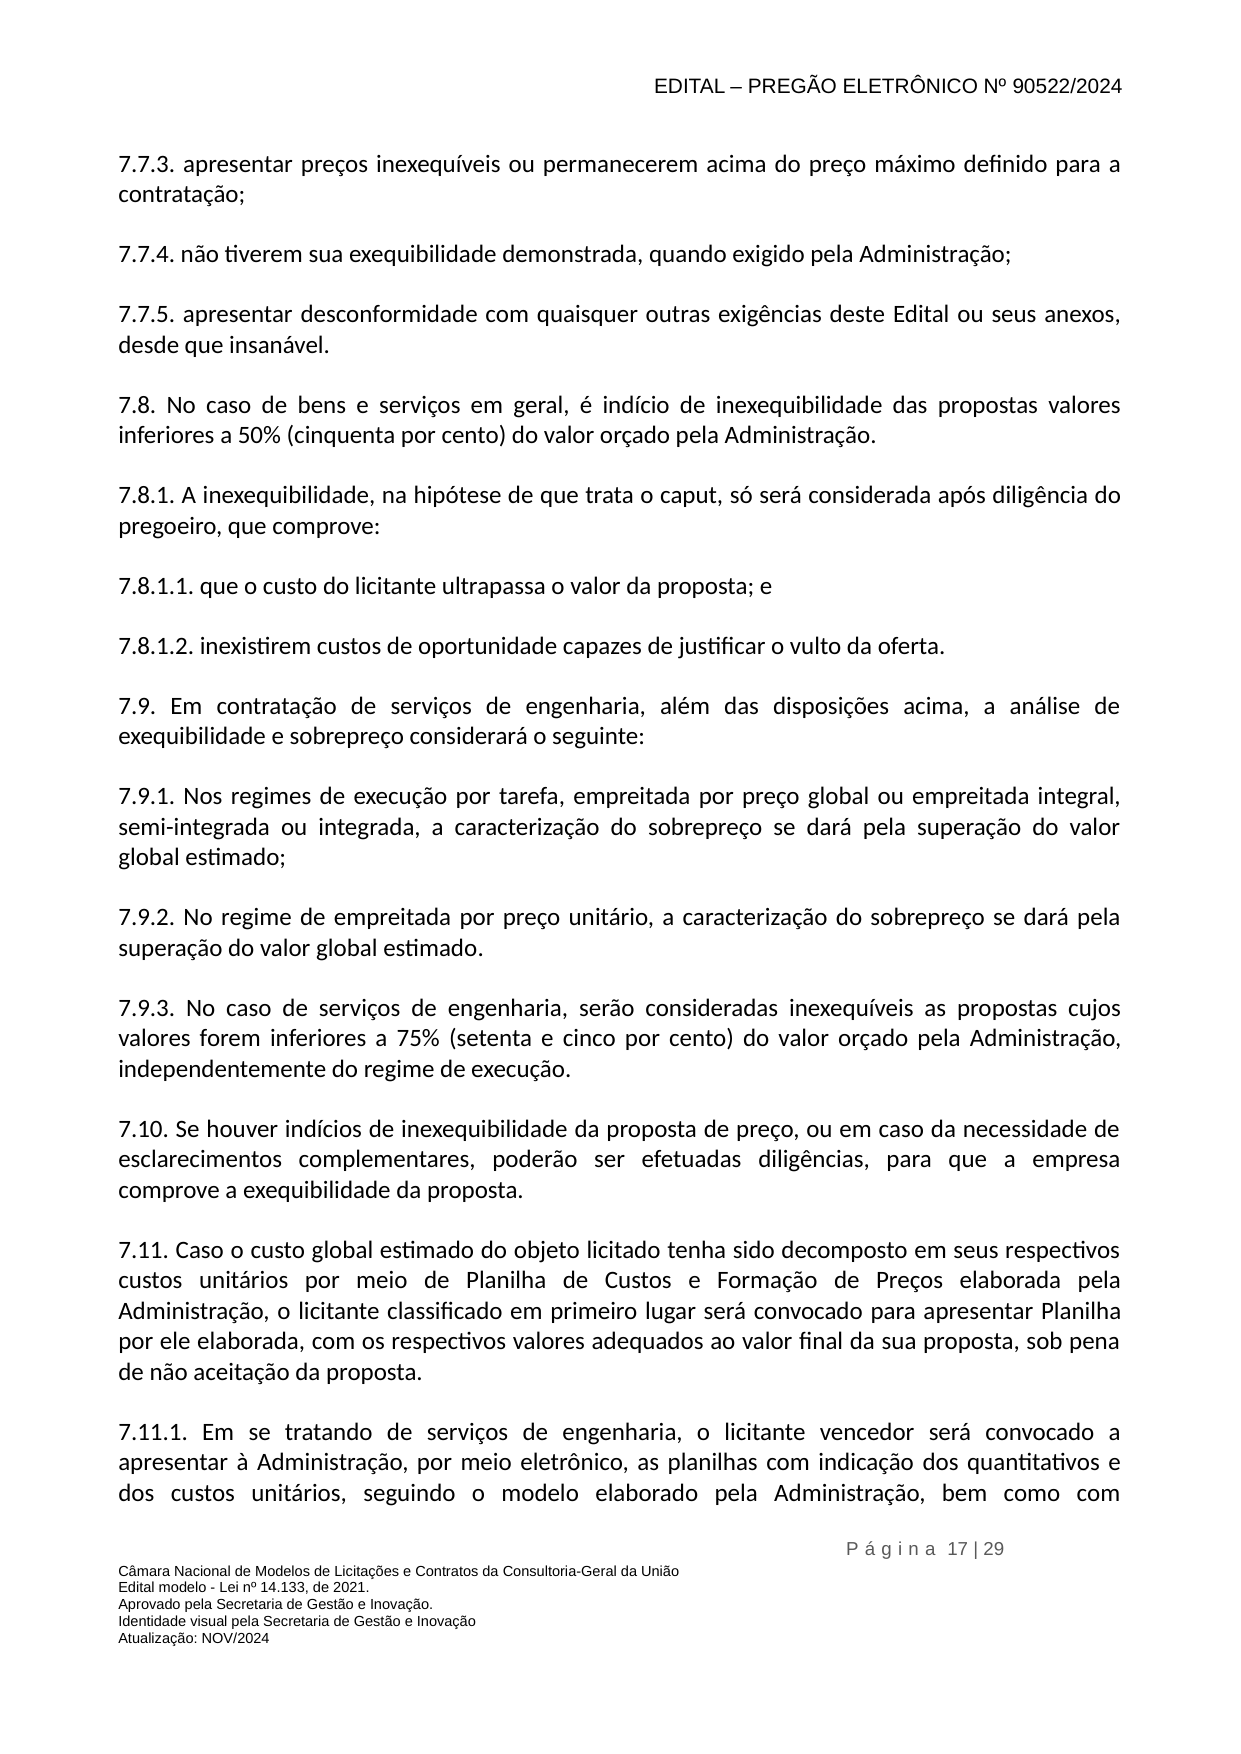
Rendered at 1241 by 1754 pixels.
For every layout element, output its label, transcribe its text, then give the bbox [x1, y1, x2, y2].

text 7.7.5. apresentar desconformidade com quaisquer outras exigências deste Edital ou seus anexos, desde que insanável. [118, 298, 1122, 359]
text 7.9.1. Nos regimes de execução por tarefa, empreitada por preço global ou empreitada integral, semi-integrada ou integrada, a caracterização do sobrepreço se dará pela superação do valor global estimado; [118, 780, 1122, 872]
text 7.9. Em contratação de serviços de engenharia, além das disposições acima, a análise de exequibilidade e sobrepreço considerará o seguinte: [118, 690, 1122, 751]
text 7.8.1. A inexequibilidade, na hipótese de que trata o caput, só será considerada após diligência do pregoeiro, que comprove: [118, 479, 1122, 540]
text 7.8.1.2. inexistirem custos de oportunidade capazes de justificar o vulto da oferta. [118, 630, 1122, 660]
text 7.10. Se houver indícios de inexequibilidade da proposta de preço, ou em caso da necessidade de esclarecimentos complementares, poderão ser efetuadas diligências, para que a empresa comprove a exequibilidade da proposta. [118, 1113, 1122, 1204]
text 7.9.3. No caso de serviços de engenharia, serão consideradas inexequíveis as propostas cujos valores forem inferiores a 75% (setenta e cinco por cento) do valor orçado pela Administração, independentemente do regime de execução. [118, 992, 1122, 1083]
text 7.9.2. No regime de empreitada por preço unitário, a caracterização do sobrepreço se dará pela superação do valor global estimado. [118, 901, 1122, 962]
text 7.11. Caso o custo global estimado do objeto licitado tenha sido decomposto em seus respectivos custos unitários por meio de Planilha de Custos e Formação de Preços elaborada pela Administração, o licitante classificado em primeiro lugar será convocado para apresentar Planilha por ele elaborada, com os respectivos valores adequados ao valor final da sua proposta, sob pena de não aceitação da proposta. [118, 1234, 1122, 1387]
text 7.11.1. Em se tratando de serviços de engenharia, o licitante vencedor será convocado a apresentar à Administração, por meio eletrônico, as planilhas com indicação dos quantitativos e dos custos unitários, seguindo o modelo elaborado pela Administração, bem como com [118, 1416, 1122, 1508]
text 7.7.4. não tiverem sua exequibilidade demonstrada, quando exigido pela Administração; [118, 238, 1122, 269]
text 7.7.3. apresentar preços inexequíveis ou permanecerem acima do preço máximo definido para a contratação; [118, 148, 1122, 209]
text 7.8. No caso de bens e serviços em geral, é indício de inexequibilidade das propostas valores inferiores a 50% (cinquenta por cento) do valor orçado pela Administração. [118, 389, 1122, 450]
text 7.8.1.1. que o custo do licitante ultrapassa o valor da proposta; e [118, 570, 1122, 600]
